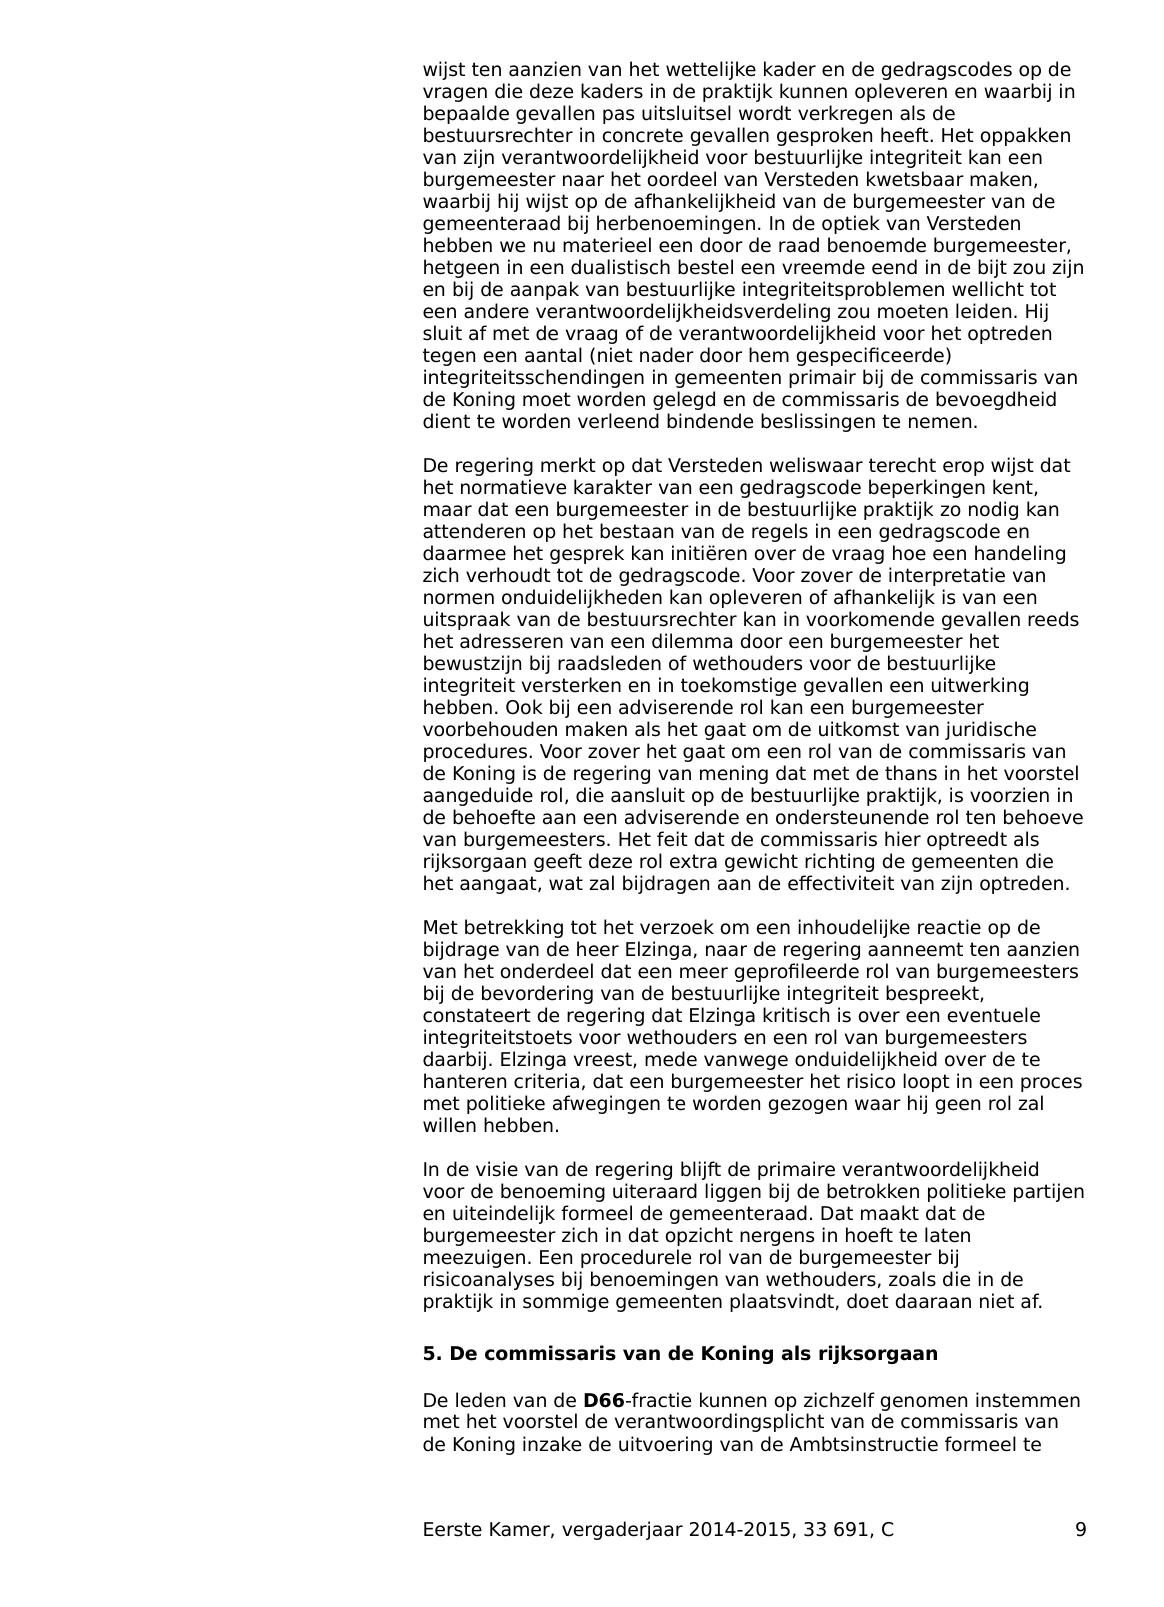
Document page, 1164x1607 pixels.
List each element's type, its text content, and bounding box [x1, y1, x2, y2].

text In de visie van de regering blijft de primaire verantwoordelijkheid voor de benoeming uiteraard liggen bij de betrokken politieke partijen en uiteindelijk formeel de gemeenteraad. Dat maakt dat de burgemeester zich in dat opzicht nergens in hoeft te laten meezuigen. Een procedurele rol van de burgemeester bij risicoanalyses bij benoemingen van wethouders, zoals die in de praktijk in sommige gemeenten plaatsvindt, doet daaraan niet af. [422, 1159, 1087, 1312]
text Met betrekking tot het verzoek om een inhoudelijke reactie op de bijdrage van de heer Elzinga, naar de regering aanneemt ten aanzien van het onderdeel dat een meer geprofileerde rol van burgemeesters bij de bevordering van de bestuurlijke integriteit bespreekt, constateert de regering dat Elzinga kritisch is over een eventuele integriteitstoets voor wethouders en een rol van burgemeesters daarbij. Elzinga vreest, mede vanwege onduidelijkheid over de te hanteren criteria, dat een burgemeester het risico loopt in een proces met politieke afwegingen te worden gezogen waar hij geen rol zal willen hebben. [422, 917, 1087, 1136]
text De regering merkt op dat Versteden weliswaar terecht erop wijst dat het normatieve karakter van een gedragscode beperkingen kent, maar dat een burgemeester in de bestuurlijke praktijk zo nodig kan attenderen op het bestaan van de regels in een gedragscode en daarmee het gesprek kan initiëren over de vraag hoe een handeling zich verhoudt tot de gedragscode. Voor zover de interpretatie van normen onduidelijkheden kan opleveren of afhankelijk is van een uitspraak van de bestuursrechter kan in voorkomende gevallen reeds het adresseren van een dilemma door een burgemeester het bewustzijn bij raadsleden of wethouders voor de bestuurlijke integriteit versterken en in toekomstige gevallen een uitwerking hebben. Ook bij een adviserende rol kan een burgemeester voorbehouden maken als het gaat om de uitkomst van juridische procedures. Voor zover het gaat om een rol van de commissaris van de Koning is de regering van mening dat met de thans in het voorstel aangeduide rol, die aansluit op de bestuurlijke praktijk, is voorzien in de behoefte aan een adviserende en ondersteunende rol ten behoeve van burgemeesters. Het feit dat de commissaris hier optreedt als rijksorgaan geeft deze rol extra gewicht richting de gemeenten die het aangaat, wat zal bijdragen aan de effectiviteit van zijn optreden. [422, 455, 1087, 894]
subtitle 5. De commissaris van de Koning als rijksorgaan [422, 1342, 1087, 1364]
text De leden van de D66-fractie kunnen op zichzelf genomen instemmen met het voorstel de verantwoordingsplicht van de commissaris van de Koning inzake de uitvoering van de Ambtsinstructie formeel te [422, 1389, 1087, 1455]
text wijst ten aanzien van het wettelijke kader en de gedragscodes op de vragen die deze kaders in de praktijk kunnen opleveren en waarbij in bepaalde gevallen pas uitsluitsel wordt verkregen als de bestuursrechter in concrete gevallen gesproken heeft. Het oppakken van zijn verantwoordelijkheid voor bestuurlijke integriteit kan een burgemeester naar het oordeel van Versteden kwetsbaar maken, waarbij hij wijst op de afhankelijkheid van de burgemeester van de gemeenteraad bij herbenoemingen. In de optiek van Versteden hebben we nu materieel een door de raad benoemde burgemeester, hetgeen in een dualistisch bestel een vreemde eend in de bijt zou zijn en bij de aanpak van bestuurlijke integriteitsproblemen wellicht tot een andere verantwoordelijkheidsverdeling zou moeten leiden. Hij sluit af met de vraag of de verantwoordelijkheid voor het optreden tegen een aantal (niet nader door hem gespecificeerde) integriteitsschendingen in gemeenten primair bij de commissaris van de Koning moet worden gelegd en de commissaris de bevoegdheid dient te worden verleend bindende beslissingen te nemen. [422, 59, 1087, 433]
